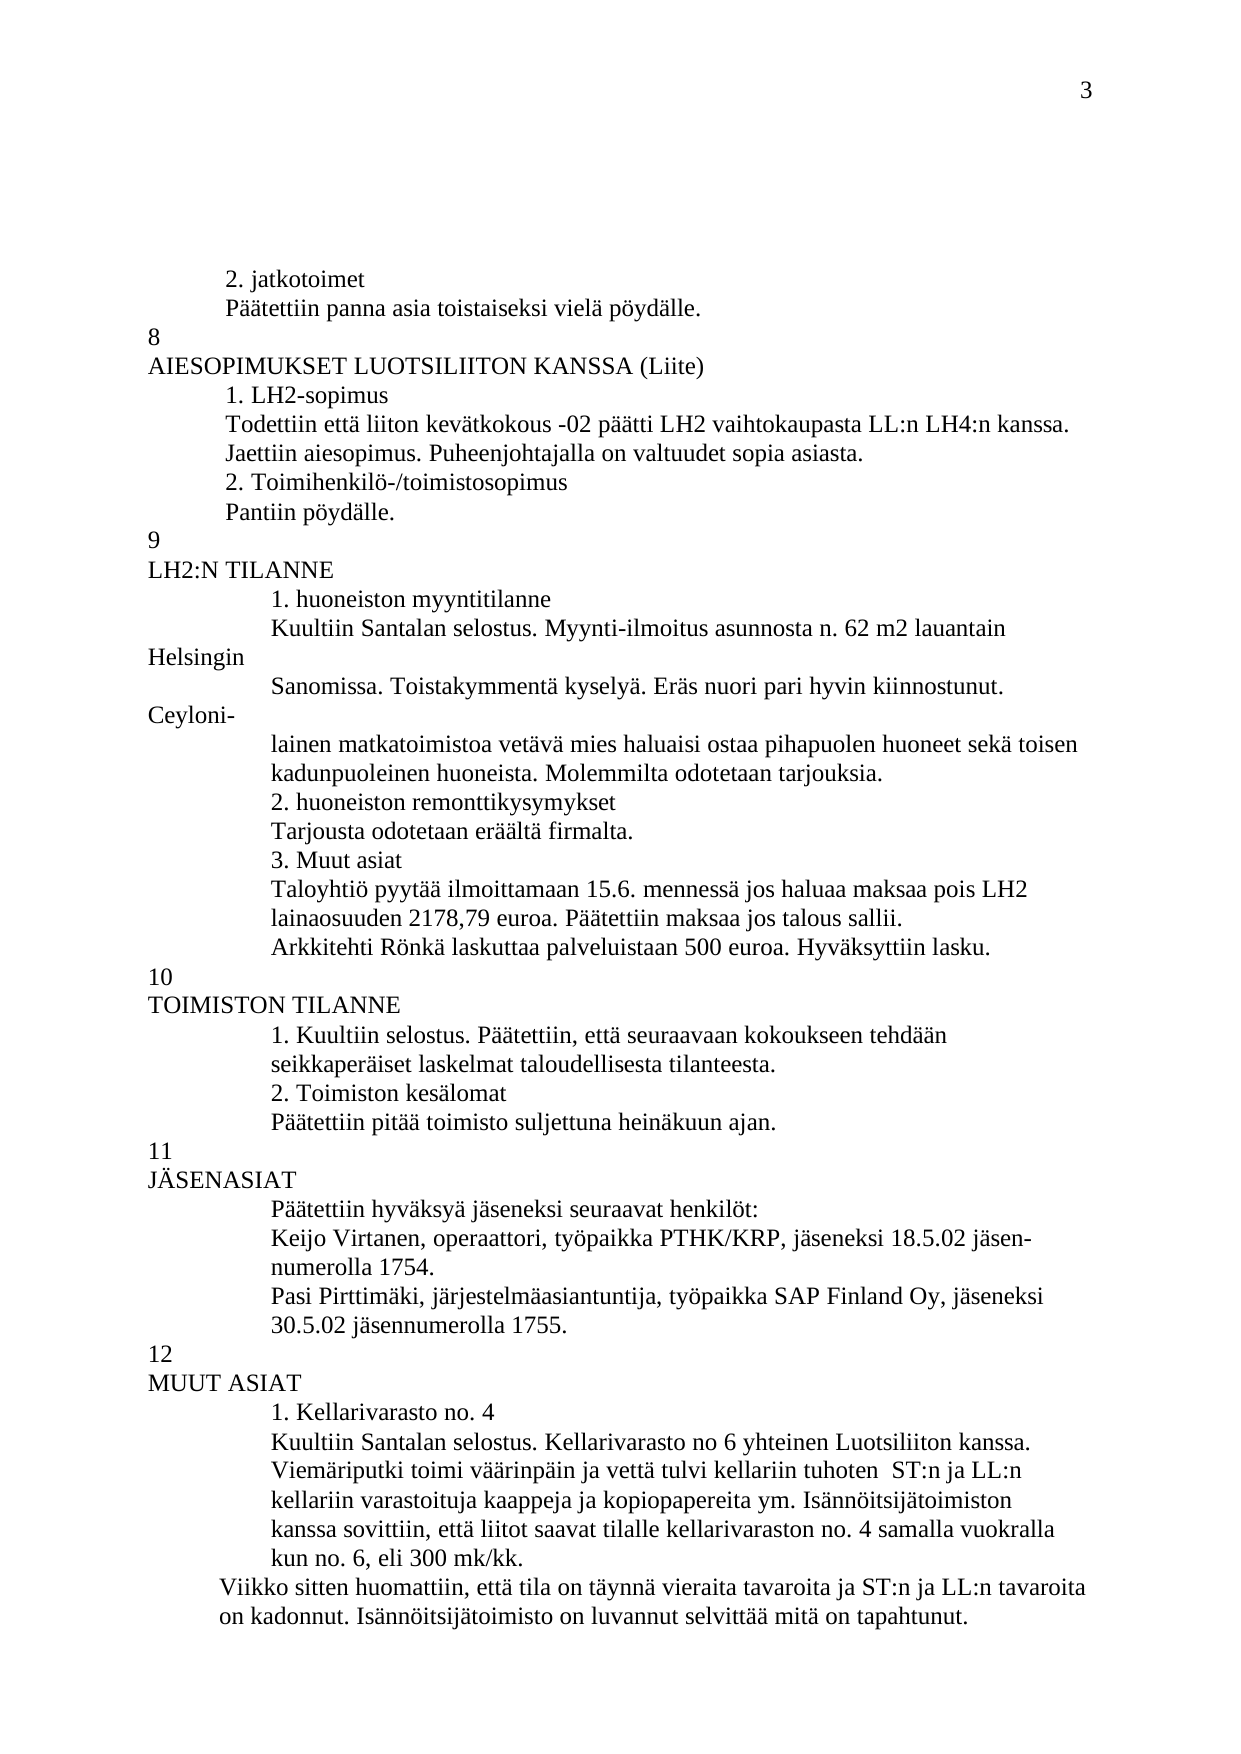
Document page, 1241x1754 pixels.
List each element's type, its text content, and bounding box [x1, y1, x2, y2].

text 1. huoneiston myyntitilanne [148, 583, 1093, 613]
text 2. Toimihenkilö-/toimistosopimus [148, 467, 1093, 496]
text 1. LH2-sopimus [148, 380, 1093, 409]
text lainen matkatoimistoa vetävä mies haluaisi ostaa pihapuolen huoneet sekä toisen [148, 729, 1093, 758]
text Arkkitehti Rönkä laskuttaa palveluistaan 500 euroa. Hyväksyttiin lasku. [148, 932, 1093, 961]
text 1. Kellarivarasto no. 4 [148, 1397, 1093, 1426]
text Pantiin pöydälle. [148, 496, 1093, 525]
text Viemäriputki toimi väärinpäin ja vettä tulvi kellariin tuhoten ST:n ja LL:n [148, 1455, 1093, 1484]
text Tarjousta odotetaan eräältä firmalta. [148, 816, 1093, 845]
text Jaettiin aiesopimus. Puheenjohtajalla on valtuudet sopia asiasta. [148, 438, 1093, 467]
text 12 [148, 1339, 1093, 1368]
text seikkaperäiset laskelmat taloudellisesta tilanteesta. [148, 1048, 1093, 1078]
text kun no. 6, eli 300 mk/kk. [148, 1543, 1093, 1572]
text 30.5.02 jäsennumerolla 1755. [148, 1310, 1093, 1339]
text Kuultiin Santalan selostus. Kellarivarasto no 6 yhteinen Luotsiliiton kanssa. [148, 1426, 1093, 1455]
text Pasi Pirttimäki, järjestelmäasiantuntija, työpaikka SAP Finland Oy, jäseneksi [148, 1281, 1093, 1310]
text 1. Kuultiin selostus. Päätettiin, että seuraavaan kokoukseen tehdään [148, 1019, 1093, 1048]
text 2. jatkotoimet [148, 264, 1093, 293]
text LH2:N TILANNE [148, 554, 1093, 583]
text Kuultiin Santalan selostus. Myynti-ilmoitus asunnosta n. 62 m2 lauantain Helsingin [148, 613, 1093, 671]
text 9 [148, 525, 1093, 554]
text MUUT ASIAT [148, 1368, 1093, 1397]
text Keijo Virtanen, operaattori, työpaikka PTHK/KRP, jäseneksi 18.5.02 jäsen- [148, 1223, 1093, 1252]
text Päätettiin hyväksyä jäseneksi seuraavat henkilöt: [148, 1194, 1093, 1223]
text Viikko sitten huomattiin, että tila on täynnä vieraita tavaroita ja ST:n ja LL:n tavaroita [148, 1572, 1093, 1601]
text JÄSENASIAT [148, 1165, 1093, 1194]
text AIESOPIMUKSET LUOTSILIITON KANSSA (Liite) [148, 351, 1093, 380]
text 8 [148, 322, 1093, 351]
text 2. Toimiston kesälomat [148, 1078, 1093, 1107]
text kanssa sovittiin, että liitot saavat tilalle kellarivaraston no. 4 samalla vuokralla [148, 1513, 1093, 1543]
text 11 [148, 1136, 1093, 1165]
text numerolla 1754. [148, 1252, 1093, 1281]
text Taloyhtiö pyytää ilmoittamaan 15.6. mennessä jos haluaa maksaa pois LH2 [148, 874, 1093, 903]
text lainaosuuden 2178,79 euroa. Päätettiin maksaa jos talous sallii. [148, 903, 1093, 932]
text 3. Muut asiat [148, 845, 1093, 874]
text Päätettiin panna asia toistaiseksi vielä pöydälle. [148, 293, 1093, 322]
text 2. huoneiston remonttikysymykset [148, 787, 1093, 816]
text kadunpuoleinen huoneista. Molemmilta odotetaan tarjouksia. [148, 758, 1093, 787]
text on kadonnut. Isännöitsijätoimisto on luvannut selvittää mitä on tapahtunut. [148, 1601, 1093, 1630]
text TOIMISTON TILANNE [148, 990, 1093, 1019]
text Päätettiin pitää toimisto suljettuna heinäkuun ajan. [148, 1107, 1093, 1136]
text Todettiin että liiton kevätkokous -02 päätti LH2 vaihtokaupasta LL:n LH4:n kanssa. [148, 409, 1093, 438]
text Sanomissa. Toistakymmentä kyselyä. Eräs nuori pari hyvin kiinnostunut. Ceyloni- [148, 671, 1093, 729]
text kellariin varastoituja kaappeja ja kopiopapereita ym. Isännöitsijätoimiston [148, 1484, 1093, 1513]
text 10 [148, 961, 1093, 990]
